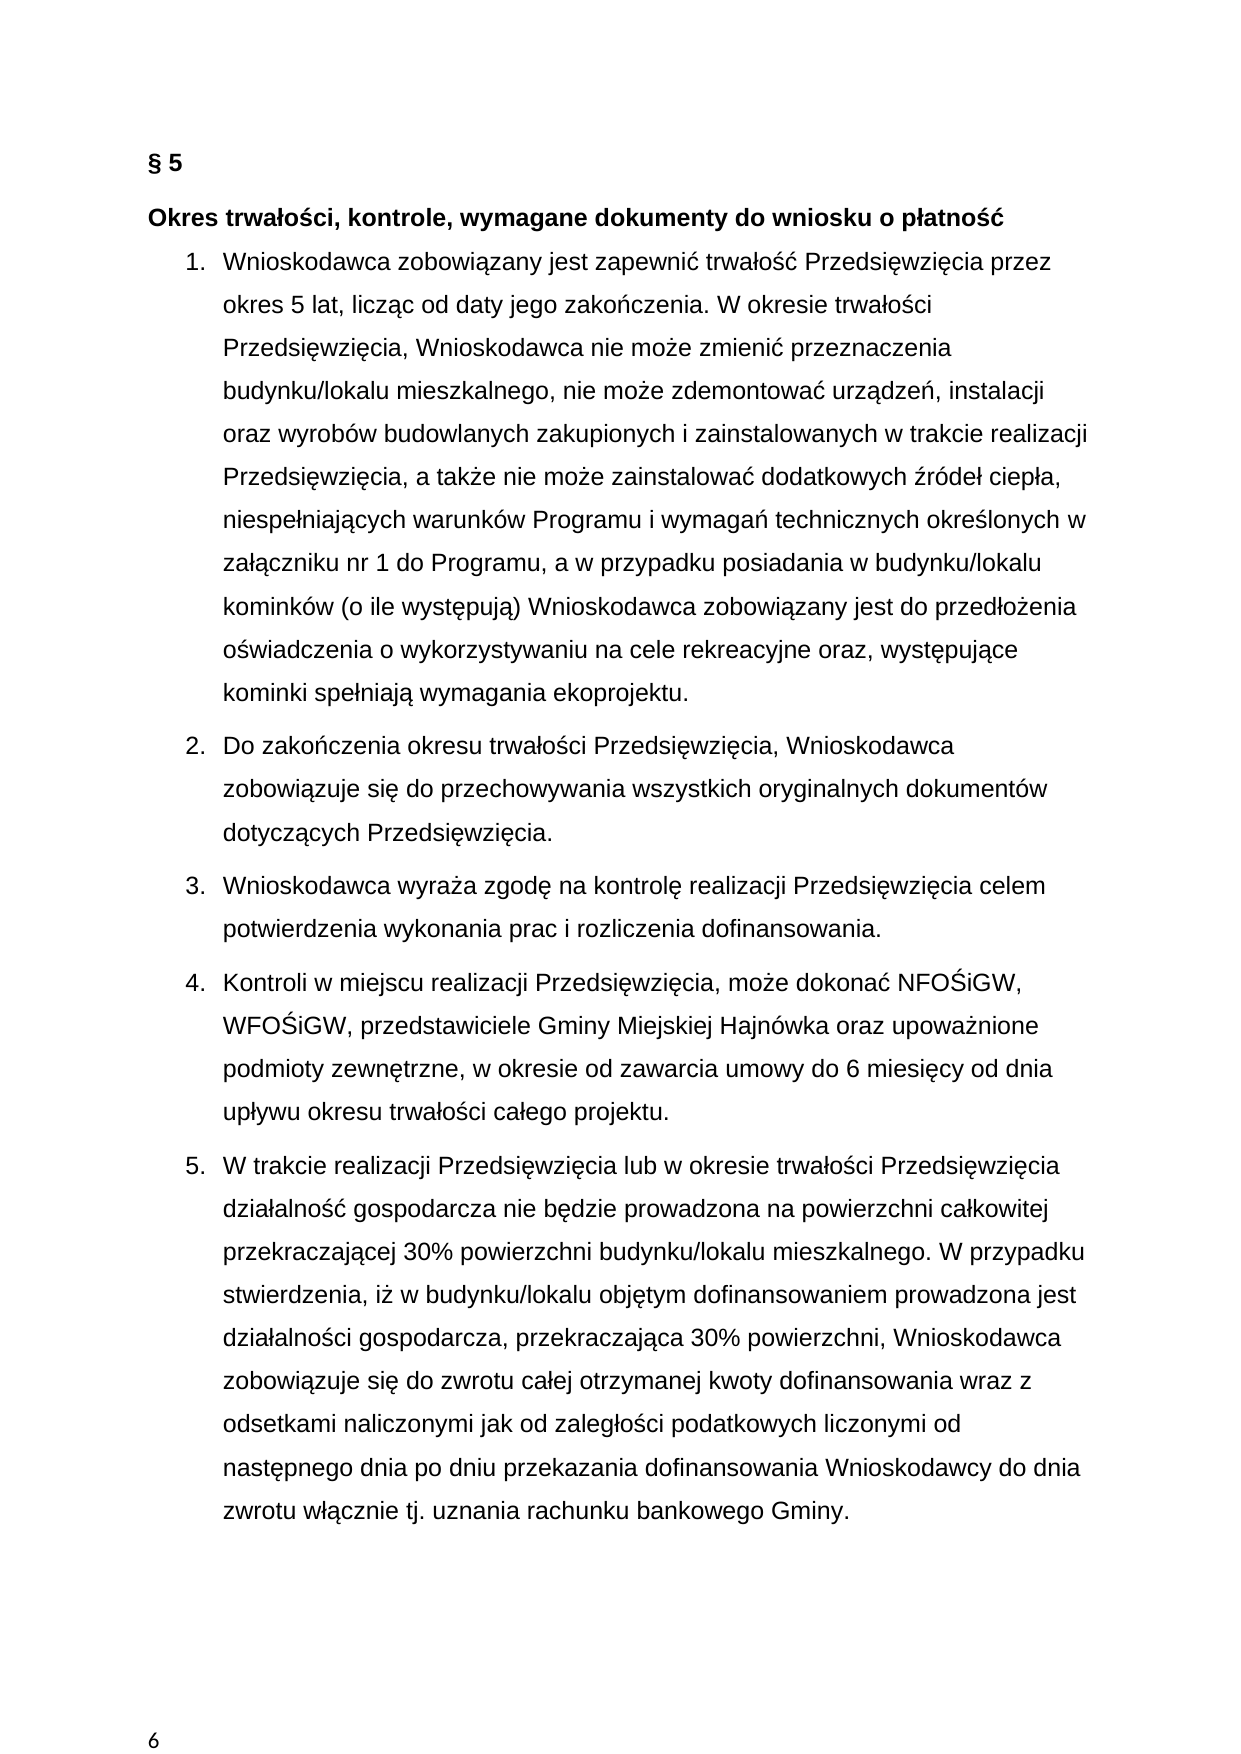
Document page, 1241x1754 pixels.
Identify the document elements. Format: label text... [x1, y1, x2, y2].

list Wnioskodawca zobowiązany jest zapewnić trwałość Przedsięwzięcia przez okres 5 lat, licząc od daty jego zakończenia. W okresie trwałości Przedsięwzięcia, Wnioskodawca nie może zmienić przeznaczenia budynku/lokalu mieszkalnego, nie może zdemontować urządzeń, instalacji oraz wyrobów budowlanych zakupionych i zainstalowanych w trakcie realizacji Przedsięwzięcia, a także nie może zainstalować dodatkowych źródeł ciepła, niespełniających warunków Programu i wymagań technicznych określonych w załączniku nr 1 do Programu, a w przypadku posiadania w budynku/lokalu kominków (o ile występują) Wnioskodawca zobowiązany jest do przedłożenia oświadczenia o wykorzystywaniu na cele rekreacyjne oraz, występujące kominki spełniają wymagania ekoprojektu. [185, 247, 1093, 707]
list Wnioskodawca wyraża zgodę na kontrolę realizacji Przedsięwzięcia celem potwierdzenia wykonania prac i rozliczenia dofinansowania. [185, 871, 1093, 943]
list W trakcie realizacji Przedsięwzięcia lub w okresie trwałości Przedsięwzięcia działalność gospodarcza nie będzie prowadzona na powierzchni całkowitej przekraczającej 30% powierzchni budynku/lokalu mieszkalnego. W przypadku stwierdzenia, iż w budynku/lokalu objętym dofinansowaniem prowadzona jest działalności gospodarcza, przekraczająca 30% powierzchni, Wnioskodawca zobowiązuje się do zwrotu całej otrzymanej kwoty dofinansowania wraz z odsetkami naliczonymi jak od zaległości podatkowych liczonymi od następnego dnia po dniu przekazania dofinansowania Wnioskodawcy do dnia zwrotu włącznie tj. uznania rachunku bankowego Gminy. [185, 1151, 1093, 1524]
list Kontroli w miejscu realizacji Przedsięwzięcia, może dokonać NFOŚiGW, WFOŚiGW, przedstawiciele Gminy Miejskiej Hajnówka oraz upoważnione podmioty zewnętrzne, w okresie od zawarcia umowy do 6 miesięcy od dnia upływu okresu trwałości całego projektu. [185, 968, 1093, 1126]
list Do zakończenia okresu trwałości Przedsięwzięcia, Wnioskodawca zobowiązuje się do przechowywania wszystkich oryginalnych dokumentów dotyczących Przedsięwzięcia. [185, 731, 1093, 846]
subtitle Okres trwałości, kontrole, wymagane dokumenty do wniosku o płatność [148, 203, 1093, 232]
subtitle § 5 [148, 148, 1093, 176]
